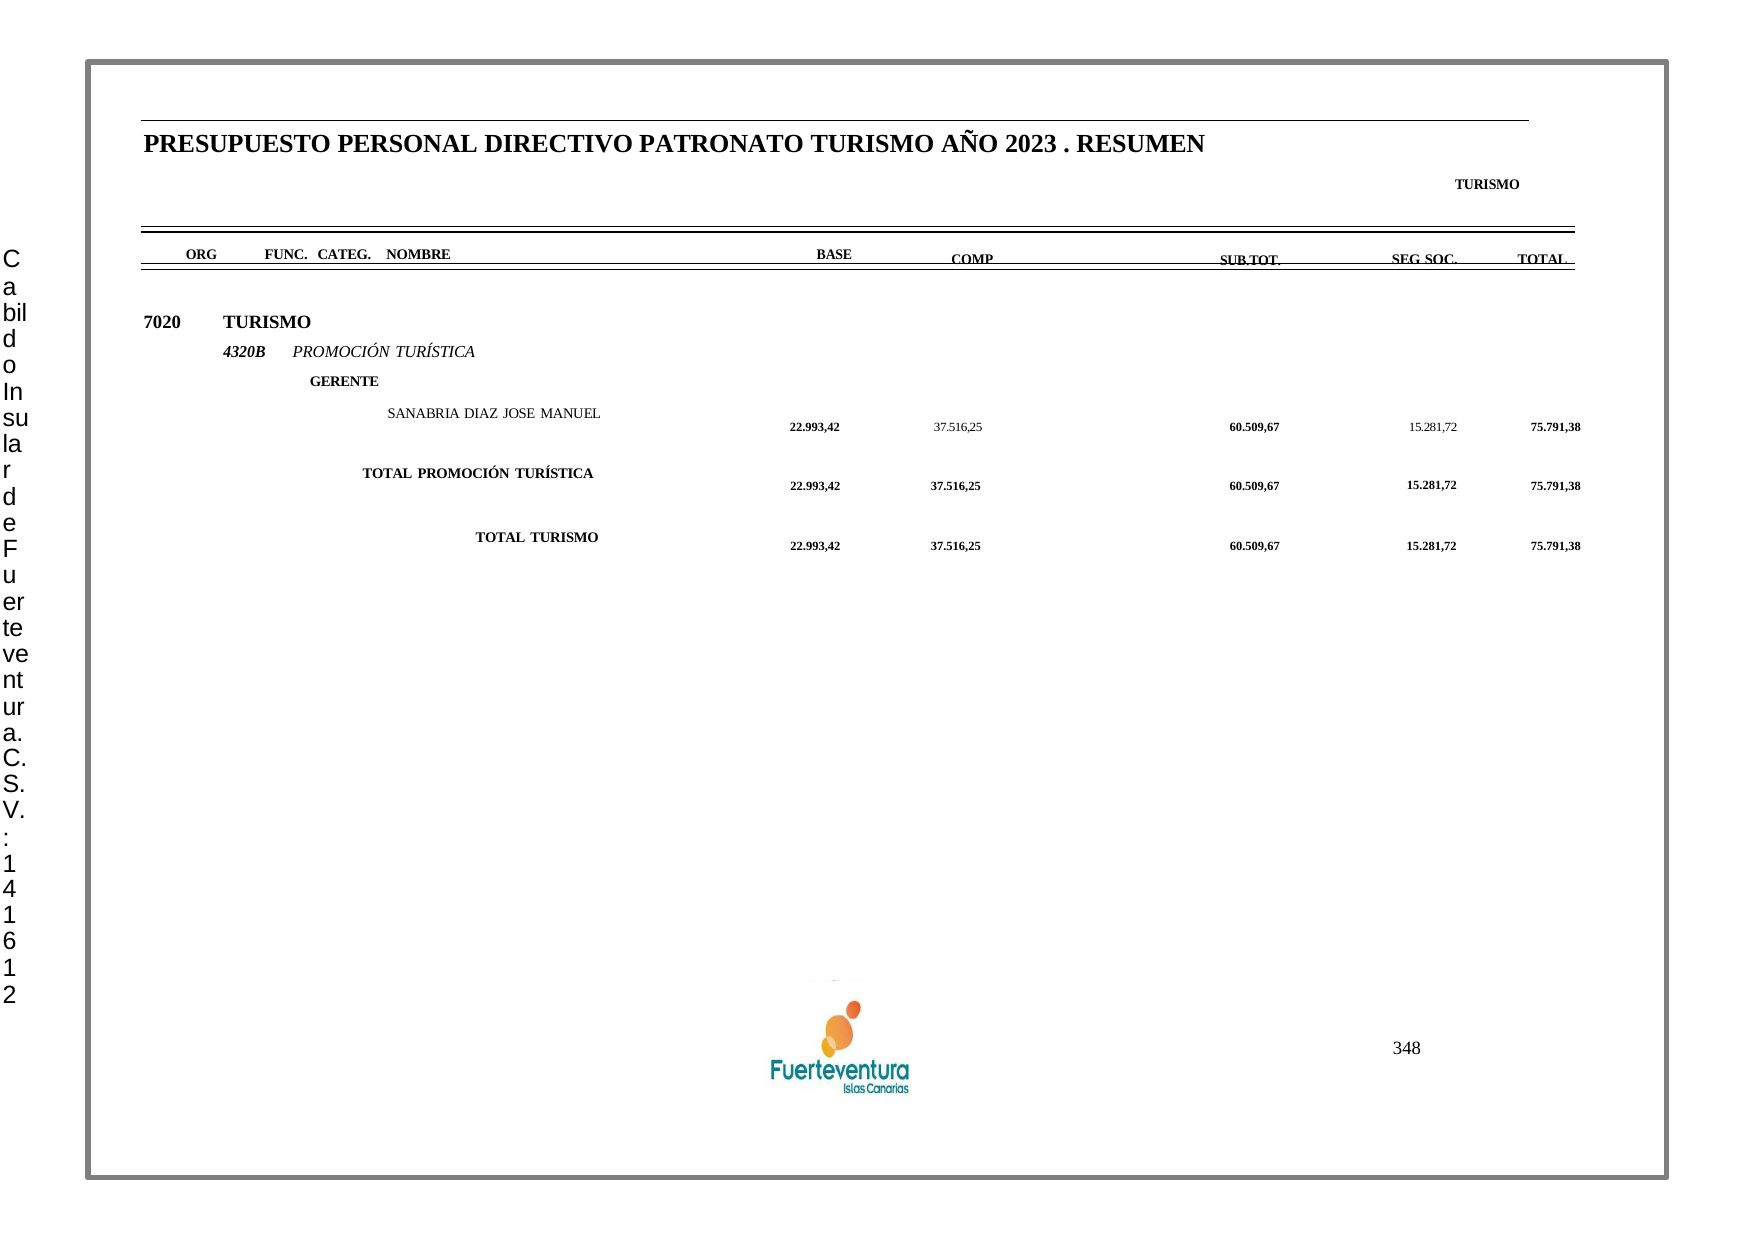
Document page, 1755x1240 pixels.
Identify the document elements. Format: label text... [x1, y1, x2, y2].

table_header [357, 425, 693, 453]
table_cell 75.791,38 [1495, 516, 1588, 555]
text 6 [2, 929, 29, 955]
text TURISMO [91, 176, 1520, 192]
table_cell 22.993,42 [693, 516, 886, 555]
text 1 [2, 955, 29, 981]
text PRESUPUESTO PERSONAL DIRECTIVO PATRONATO TURISMO AÑO 2023 . RESUMEN [143, 128, 1600, 158]
text 7020 TURISMO [143, 311, 1600, 332]
table_cell 60.509,67 [1106, 453, 1344, 516]
picture [757, 980, 917, 1123]
text : 1 [2, 825, 21, 878]
table_header 22.993,42 [693, 425, 886, 453]
table_cell 22.993,42 [693, 453, 886, 516]
table_header 60.509,67 [1106, 425, 1344, 453]
text V. [2, 798, 29, 824]
text [141, 1037, 757, 1059]
text a bil d o In su la r d e F [2, 274, 29, 563]
table_cell 15.281,72 [1344, 453, 1494, 516]
text C. [2, 746, 29, 771]
table_cell 37.516,25 [886, 516, 1106, 555]
table_cell 60.509,67 [1106, 516, 1344, 555]
table_cell TOTAL TURISMO [357, 516, 693, 555]
text GERENTE [141, 373, 548, 390]
text 348 [917, 1037, 1421, 1059]
table_cell TOTAL PROMOCIÓN TURÍSTICA [357, 453, 693, 516]
text 2 [2, 981, 29, 1009]
text SANABRIA DIAZ JOSE MANUEL [387, 404, 1600, 421]
table_header 75.791,38 [1495, 425, 1588, 453]
text u er te ve nt ur a. [2, 563, 29, 746]
text ORG FUNC. CATEG. NOMBRE BASE COMP SUB.TOT. SEG SOC. TOTAL [186, 246, 1600, 269]
subtitle C [2, 245, 29, 273]
table_header 37.516,25 [886, 425, 1106, 453]
table_cell 37.516,25 [886, 453, 1106, 516]
text 1 [2, 903, 29, 929]
text S. [2, 771, 29, 798]
text [0, 176, 85, 192]
table_cell 75.791,38 [1495, 453, 1588, 516]
table_header 15.281,72 [1344, 425, 1494, 453]
table_cell 15.281,72 [1344, 516, 1494, 555]
text 4320B PROMOCIÓN TURÍSTICA [141, 342, 559, 361]
text 4 [2, 878, 29, 903]
